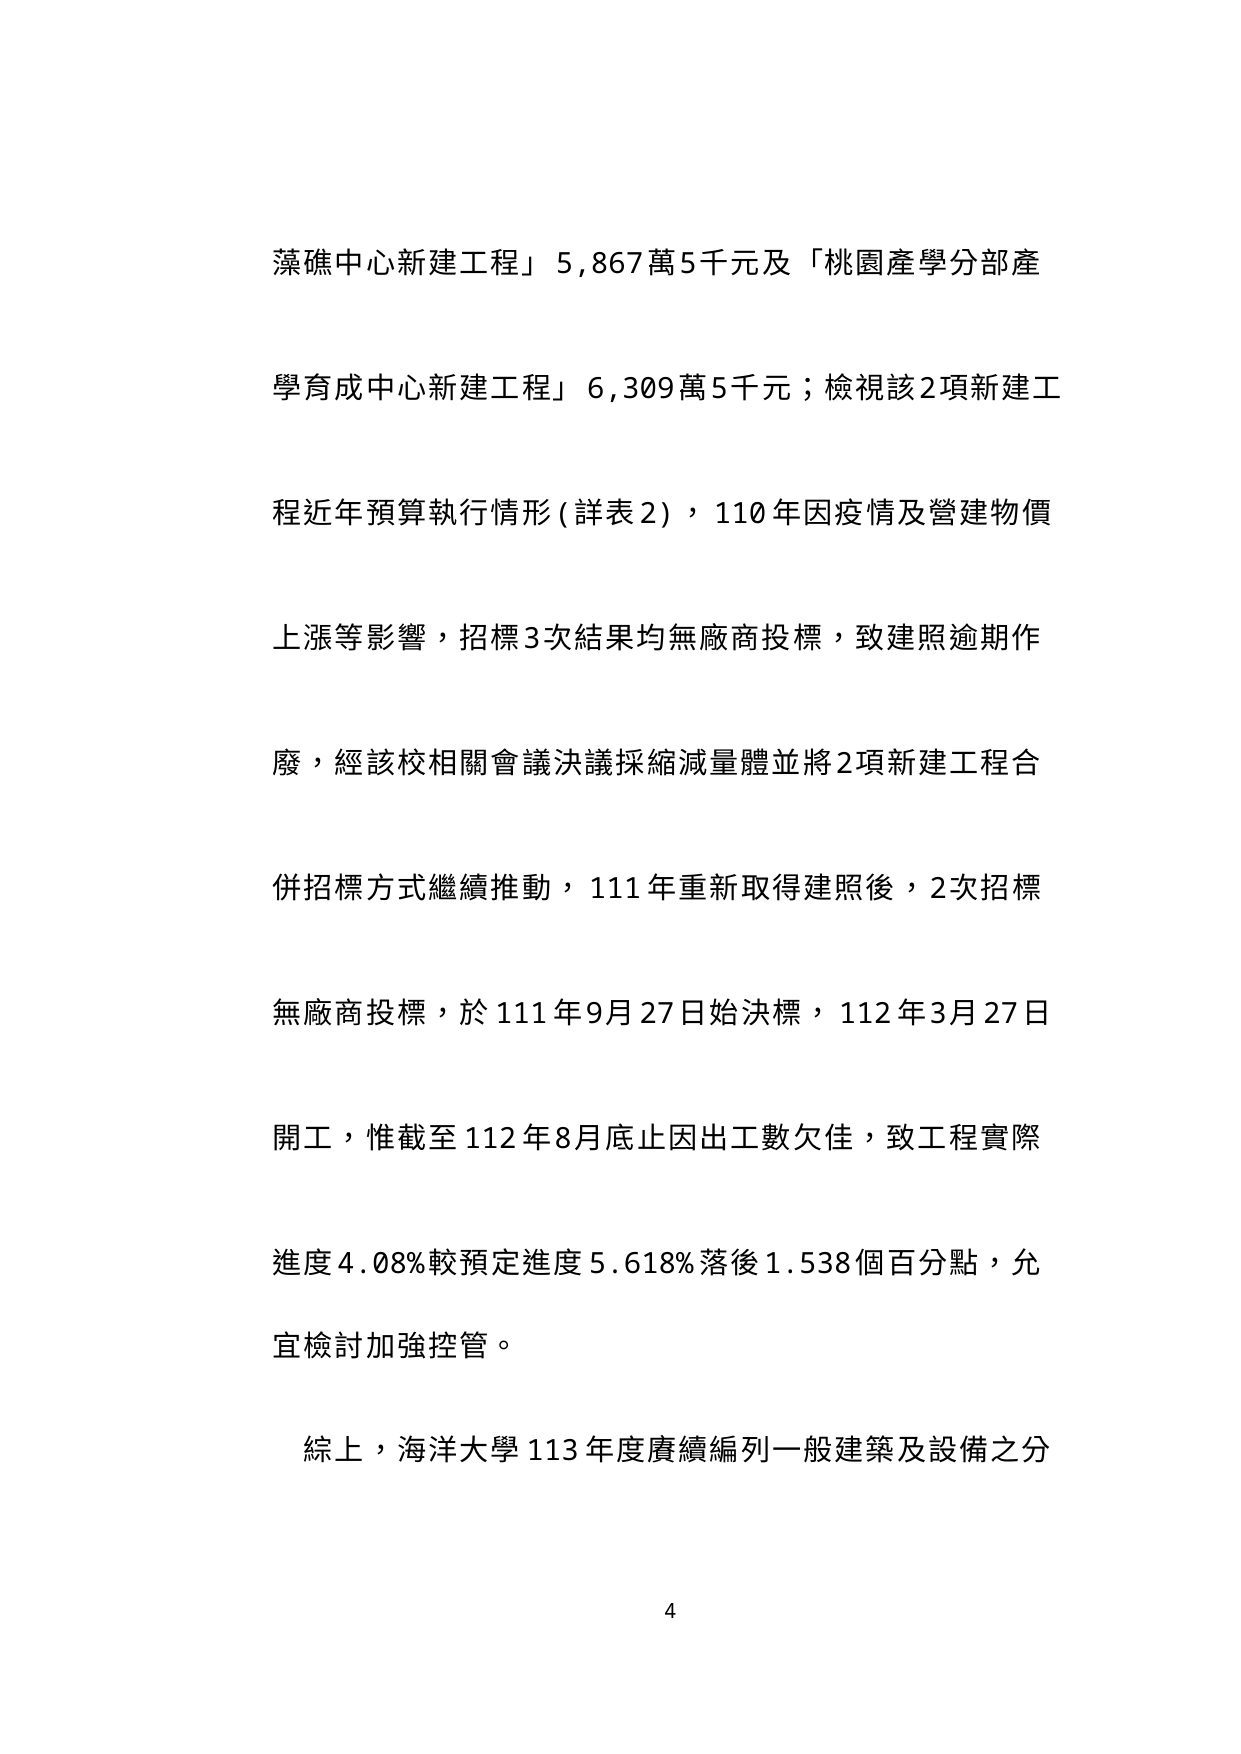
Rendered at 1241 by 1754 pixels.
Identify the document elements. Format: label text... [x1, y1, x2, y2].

text 藻礁中心新建工程」5,867萬5千元及「桃園產學分部產學育成中心新建工程」6,309萬5千元；檢視該2項新建工程近年預算執行情形(詳表2)，110年因疫情及營建物價上漲等影響，招標3次結果均無廠商投標，致建照逾期作廢，經該校相關會議決議採縮減量體並將2項新建工程合併招標方式繼續推動，111年重新取得建照後，2次招標無廠商投標，於111年9月27日始決標，112年3月27日開工，惟截至112年8月底止因出工數欠佳，致工程實際進度4.08%較預定進度5.618%落後1.538個百分點，允宜檢討加強控管。 [266, 177, 1063, 1365]
text 綜上，海洋大學113年度賡續編列一般建築及設備之分 [236, 1365, 1063, 1490]
